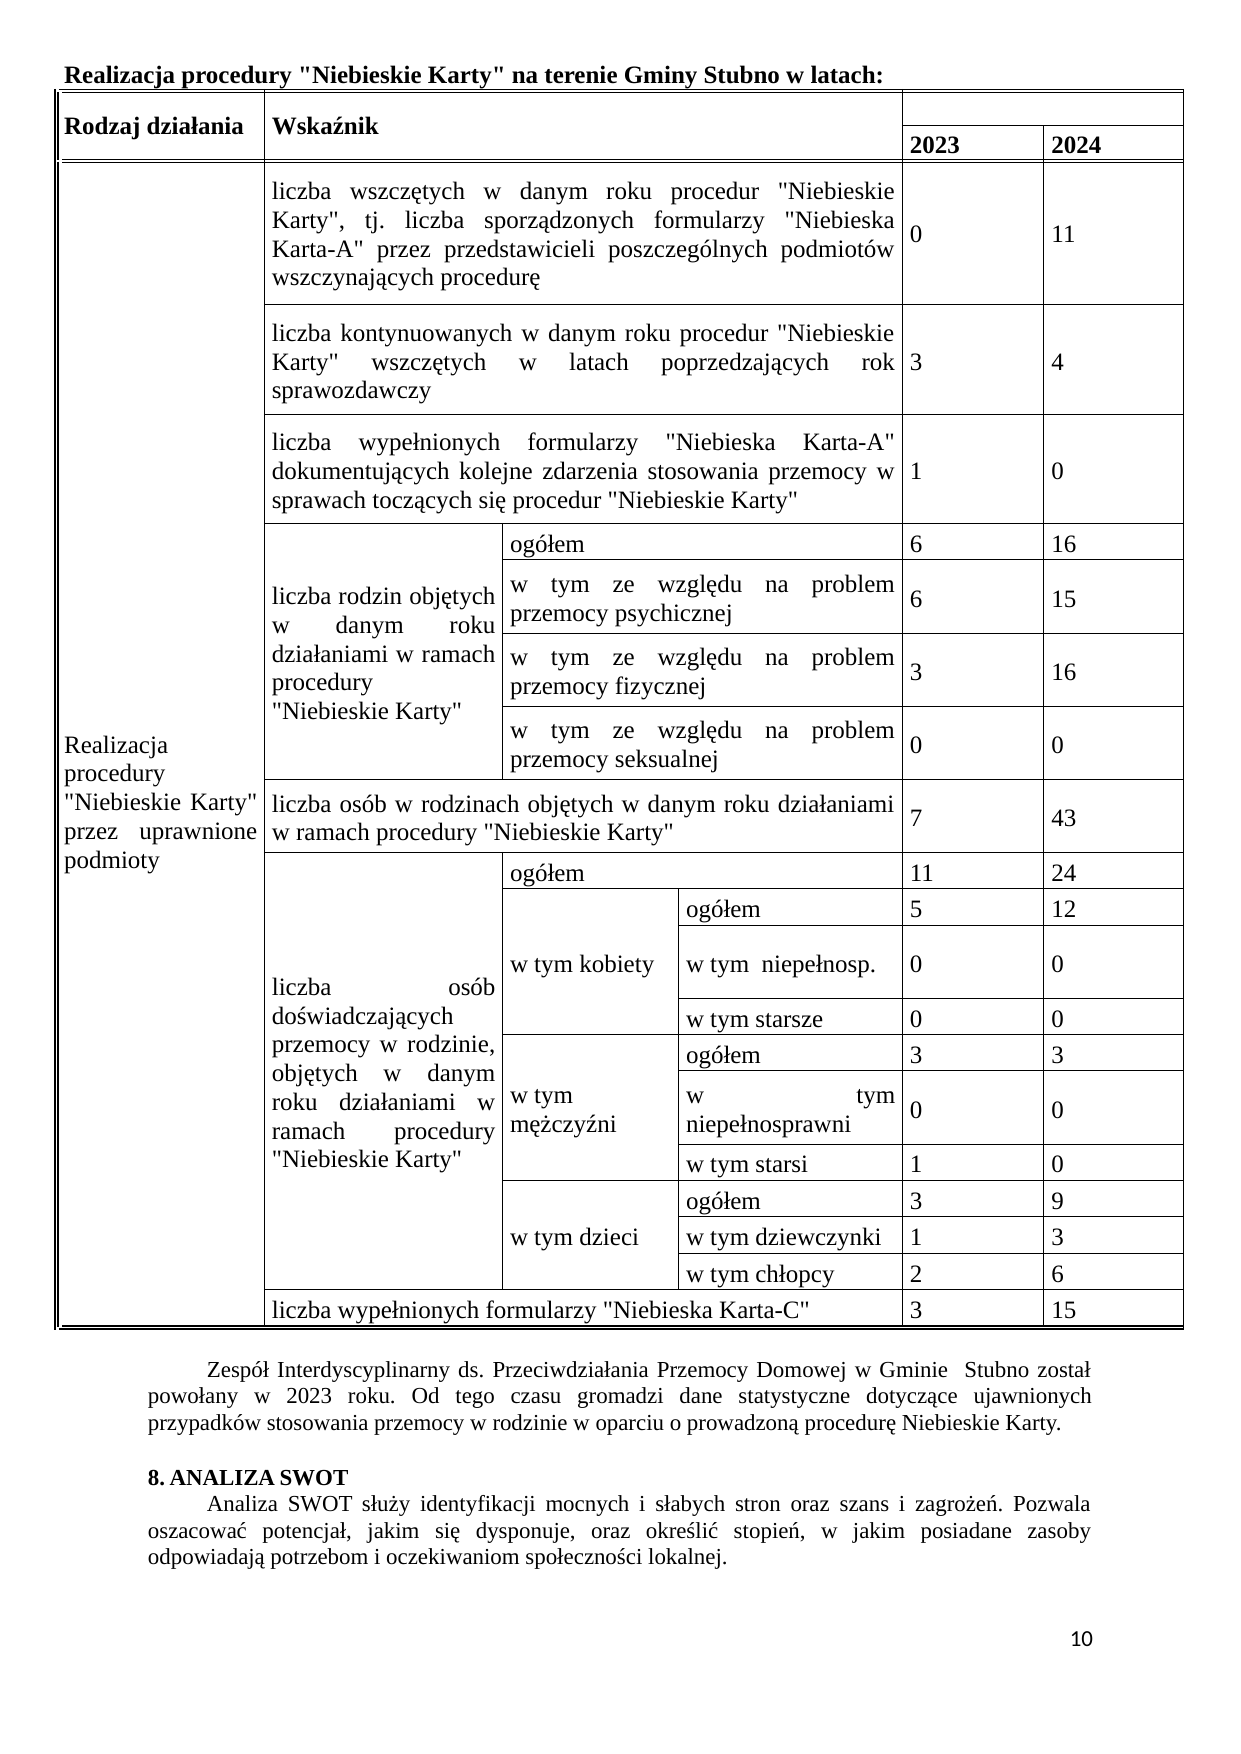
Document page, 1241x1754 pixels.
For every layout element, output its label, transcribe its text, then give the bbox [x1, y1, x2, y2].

table_cell 3 [903, 305, 1043, 413]
table_cell w tym starsze [679, 999, 902, 1034]
table_cell liczba rodzin objętych w danym roku działaniami w ramach procedury "Niebieskie Karty" [265, 524, 502, 779]
table_cell liczba kontynuowanych w danym roku procedur "Niebieskie Karty" wszczętych w latach poprzedzających rok sprawozdawczy [265, 305, 902, 413]
table_cell 0 [1044, 926, 1183, 998]
table_cell 3 [903, 634, 1043, 706]
table_cell 16 [1044, 524, 1183, 559]
text 8. ANALIZA SWOT [148, 1464, 1093, 1490]
table_cell 0 [1044, 1145, 1183, 1180]
table_cell w tym niepełnosp. [679, 926, 902, 998]
table_cell liczba osób doświadczających przemocy w rodzinie, objętych w danym roku działaniami w ramach procedury "Niebieskie Karty" [265, 853, 502, 1289]
table_cell ogółem [679, 1035, 902, 1070]
table_cell 0 [1044, 1071, 1183, 1143]
table_cell liczba wypełnionych formularzy "Niebieska Karta-C" [265, 1290, 902, 1325]
table_cell liczba osób w rodzinach objętych w danym roku działaniami w ramach procedury "Niebieskie Karty" [265, 780, 902, 852]
table_cell 15 [1044, 560, 1183, 632]
table_cell 4 [1044, 305, 1183, 413]
table_cell w tym ze względu na problem przemocy fizycznej [503, 634, 902, 706]
table_cell 0 [1044, 707, 1183, 779]
table_cell 0 [903, 926, 1043, 998]
table_cell ogółem [503, 853, 902, 888]
table_cell liczba wypełnionych formularzy "Niebieska Karta-A" dokumentujących kolejne zdarzenia stosowania przemocy w sprawach toczących się procedur "Niebieskie Karty" [265, 415, 902, 523]
table_cell 0 [903, 707, 1043, 779]
table_cell 15 [1044, 1290, 1183, 1325]
table_cell 11 [903, 853, 1043, 888]
table_cell 0 [903, 999, 1043, 1034]
table_cell 12 [1044, 889, 1183, 924]
table_cell Wskaźnik [265, 93, 902, 158]
table_cell w tym ze względu na problem przemocy seksualnej [503, 707, 902, 779]
table_cell liczba wszczętych w danym roku procedur "Niebieskie Karty", tj. liczba sporządzonych formularzy "Niebieska Karta-A" przez przedstawicieli poszczególnych podmiotów wszczynających procedurę [265, 163, 902, 304]
table_cell 3 [1044, 1035, 1183, 1070]
table_cell ogółem [679, 889, 902, 924]
table_cell 1 [903, 1217, 1043, 1252]
table_cell ogółem [503, 524, 902, 559]
table_cell w tym kobiety [503, 889, 678, 1034]
table_cell 2023 [903, 126, 1043, 158]
table_cell 3 [903, 1035, 1043, 1070]
table_cell 2 [903, 1254, 1043, 1289]
table_cell 0 [903, 1071, 1043, 1143]
table_cell w tym ze względu na problem przemocy psychicznej [503, 560, 902, 632]
table_cell 2024 [1044, 126, 1183, 158]
text Analiza SWOT służy identyfikacji mocnych i słabych stron oraz szans i zagrożeń. Pozwala oszacować potencjał, jakim się dysponuje, oraz określić stopień, w jakim posiadane zasoby odpowiadają potrzebom i oczekiwaniom społeczności lokalnej. [148, 1490, 1093, 1569]
table_cell 11 [1044, 163, 1183, 304]
table_cell 16 [1044, 634, 1183, 706]
table_cell [903, 93, 1183, 125]
table_cell 6 [903, 560, 1043, 632]
table_cell 0 [903, 163, 1043, 304]
table_cell Realizacja procedury "Niebieskie Karty" na terenie Gminy Stubno w latach: [57, 60, 1184, 89]
table_cell 5 [903, 889, 1043, 924]
table_cell 9 [1044, 1181, 1183, 1216]
table_cell 3 [903, 1181, 1043, 1216]
table_cell Realizacja procedury "Niebieskie Karty" przez uprawnione podmioty [57, 159, 264, 1325]
table_cell 3 [1044, 1217, 1183, 1252]
table_cell 1 [903, 415, 1043, 523]
table_cell w tym niepełnosprawni [679, 1071, 902, 1143]
table_cell 0 [1044, 415, 1183, 523]
table_cell w tym dzieci [503, 1181, 678, 1289]
table_cell 3 [903, 1290, 1043, 1325]
table_cell 43 [1044, 780, 1183, 852]
table_cell w tym dziewczynki [679, 1217, 902, 1252]
table_cell w tym chłopcy [679, 1254, 902, 1289]
table_cell 0 [1044, 999, 1183, 1034]
table_cell w tym mężczyźni [503, 1035, 678, 1180]
table_cell 7 [903, 780, 1043, 852]
text Zespół Interdyscyplinarny ds. Przeciwdziałania Przemocy Domowej w Gminie Stubno został powołany w 2023 roku. Od tego czasu gromadzi dane statystyczne dotyczące ujawnionych przypadków stosowania przemocy w rodzinie w oparciu o prowadzoną procedurę Niebieskie Karty. [148, 1356, 1093, 1435]
table_cell 24 [1044, 853, 1183, 888]
table_cell w tym starsi [679, 1145, 902, 1180]
table_cell 6 [1044, 1254, 1183, 1289]
table_cell ogółem [679, 1181, 902, 1216]
table_cell 1 [903, 1145, 1043, 1180]
table_cell 6 [903, 524, 1043, 559]
table_header [57, 1, 1184, 60]
table_cell Rodzaj działania [57, 89, 264, 158]
